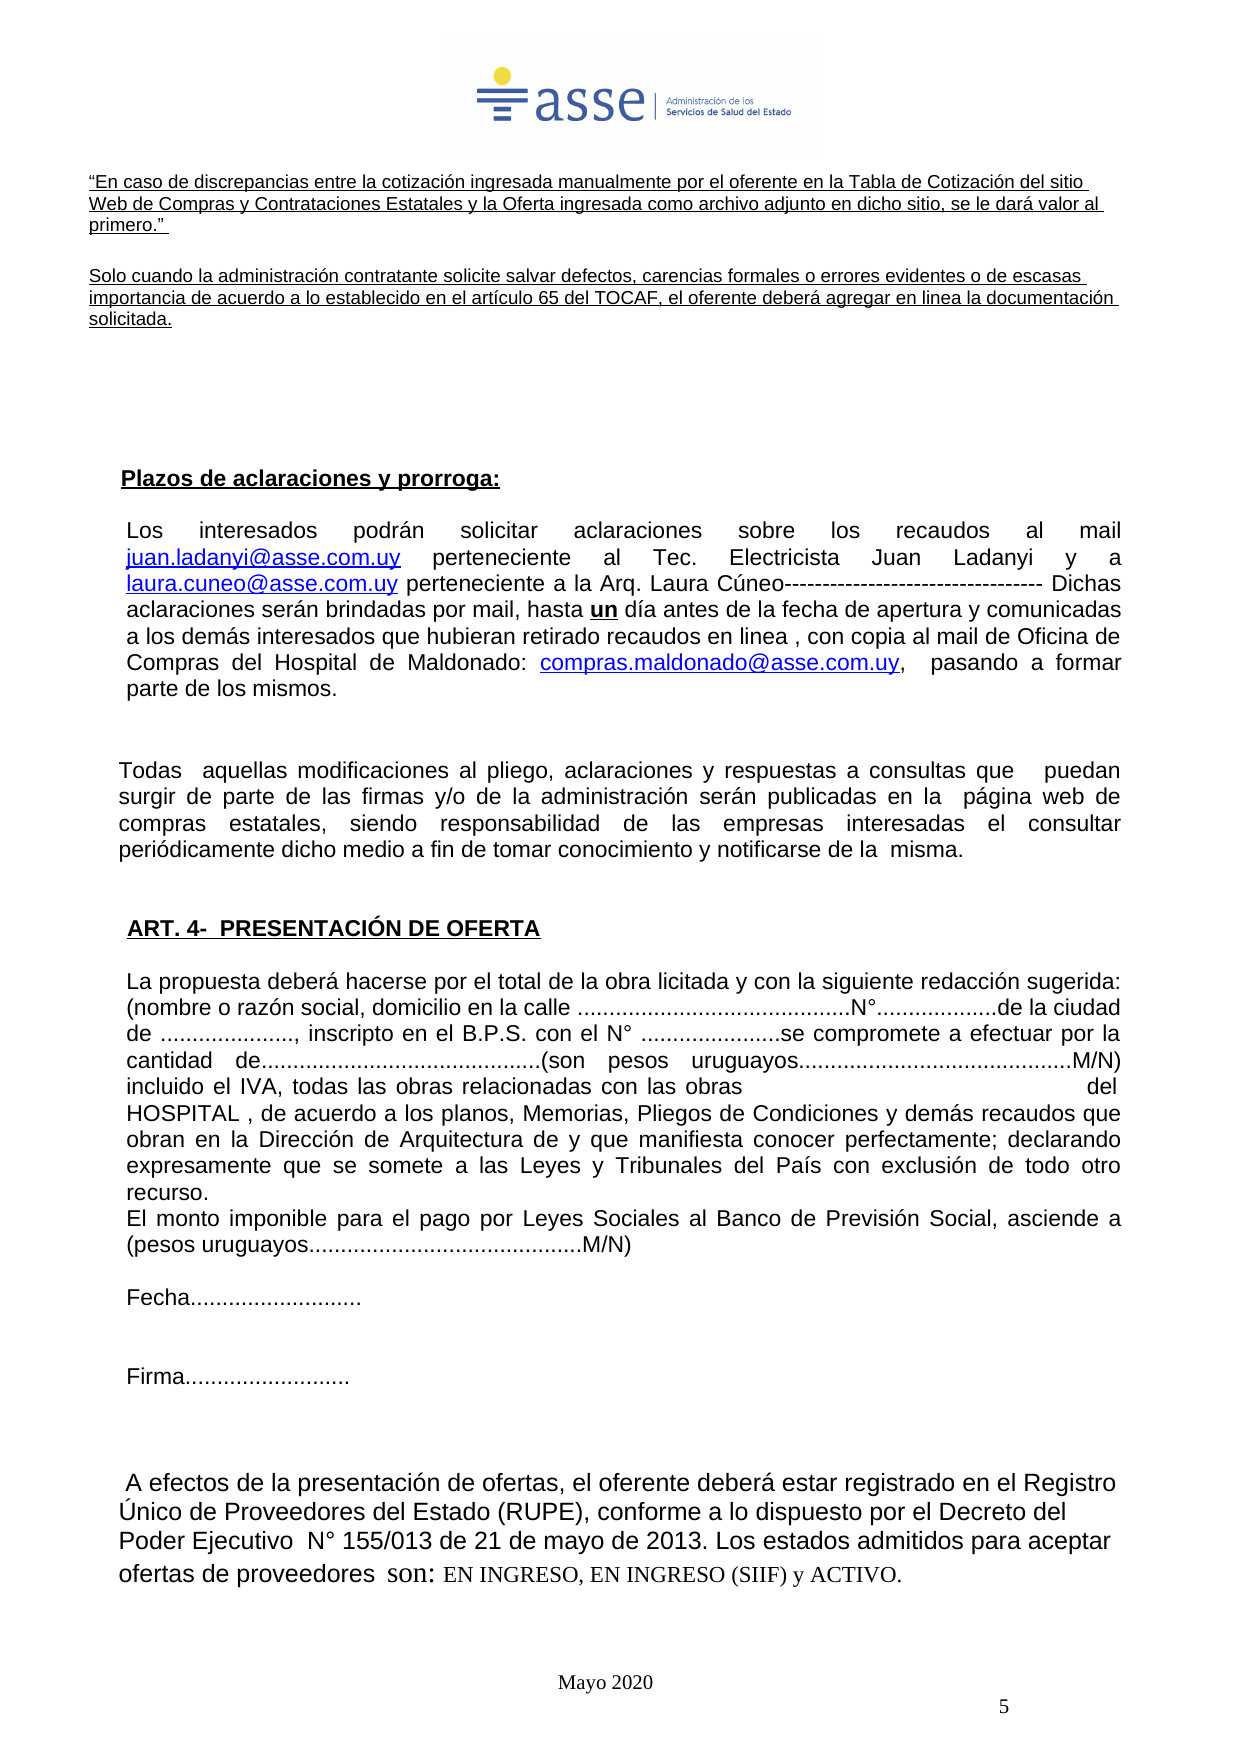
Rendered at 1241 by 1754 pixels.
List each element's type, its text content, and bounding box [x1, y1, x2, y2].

text Firma.......................... [126, 1363, 1122, 1389]
text Todas aquellas modificaciones al pliego, aclaraciones y respuestas a consultas que puedan surgir de parte de las firmas y/o de la administración serán publicadas en la página web de compras estatales, siendo responsabilidad de las empresas interesadas el consultar periódicamente dicho medio a fin de tomar conocimiento y notificarse de la misma. [118, 757, 1122, 862]
text ART. 4- PRESENTACIÓN DE OFERTA [89, 915, 1122, 941]
text La propuesta deberá hacerse por el total de la obra licitada y con la siguiente redacción sugerida: (nombre o razón social, domicilio en la calle ...........................................N°...................de la ciudad de ....................., inscripto en el B.P.S. con el N° ......................se compromete a efectuar por la cantidad de............................................(son pesos uruguayos...........................................M/N) incluido el IVA, todas las obras relacionadas con las obras del HOSPITAL , de acuerdo a los planos, Memorias, Pliegos de Condiciones y demás recaudos que obran en la Dirección de Arquitectura de y que manifiesta conocer perfectamente; declarando expresamente que se somete a las Leyes y Tribunales del País con exclusión de todo otro recurso. [126, 968, 1122, 1205]
text El monto imponible para el pago por Leyes Sociales al Banco de Previsión Social, asciende a (pesos uruguayos...........................................M/N) [126, 1205, 1122, 1258]
text Plazos de aclaraciones y prorroga: [89, 464, 1122, 491]
text Los interesados podrán solicitar aclaraciones sobre los recaudos al mail juan.ladanyi@asse.com.uy perteneciente al Tec. Electricista Juan Ladanyi y a laura.cuneo@asse.com.uy perteneciente a la Arq. Laura Cúneo---------------------------------- Dichas aclaraciones serán brindadas por mail, hasta un día antes de la fecha de apertura y comunicadas a los demás interesados que hubieran retirado recaudos en linea , con copia al mail de Oficina de Compras del Hospital de Maldonado: compras.maldonado@asse.com.uy, pasando a formar parte de los mismos. [126, 517, 1122, 702]
text “En caso de discrepancias entre la cotización ingresada manualmente por el oferente en la Tabla de Cotización del sitio Web de Compras y Contrataciones Estatales y la Oferta ingresada como archivo adjunto en dicho sitio, se le dará valor al primero.” [89, 171, 1122, 236]
text Fecha........................... [126, 1284, 1122, 1310]
picture [441, 37, 826, 155]
text Solo cuando la administración contratante solicite salvar defectos, carencias formales o errores evidentes o de escasas importancia de acuerdo a lo establecido en el artículo 65 del TOCAF, el oferente deberá agregar en linea la documentación solicitada. [89, 265, 1122, 330]
text A efectos de la presentación de ofertas, el oferente deberá estar registrado en el Registro Único de Proveedores del Estado (RUPE), conforme a lo dispuesto por el Decreto del Poder Ejecutivo N° 155/013 de 21 de mayo de 2013. Los estados admitidos para aceptar ofertas de proveedores son: EN INGRESO, EN INGRESO (SIIF) y ACTIVO. [118, 1468, 1122, 1588]
